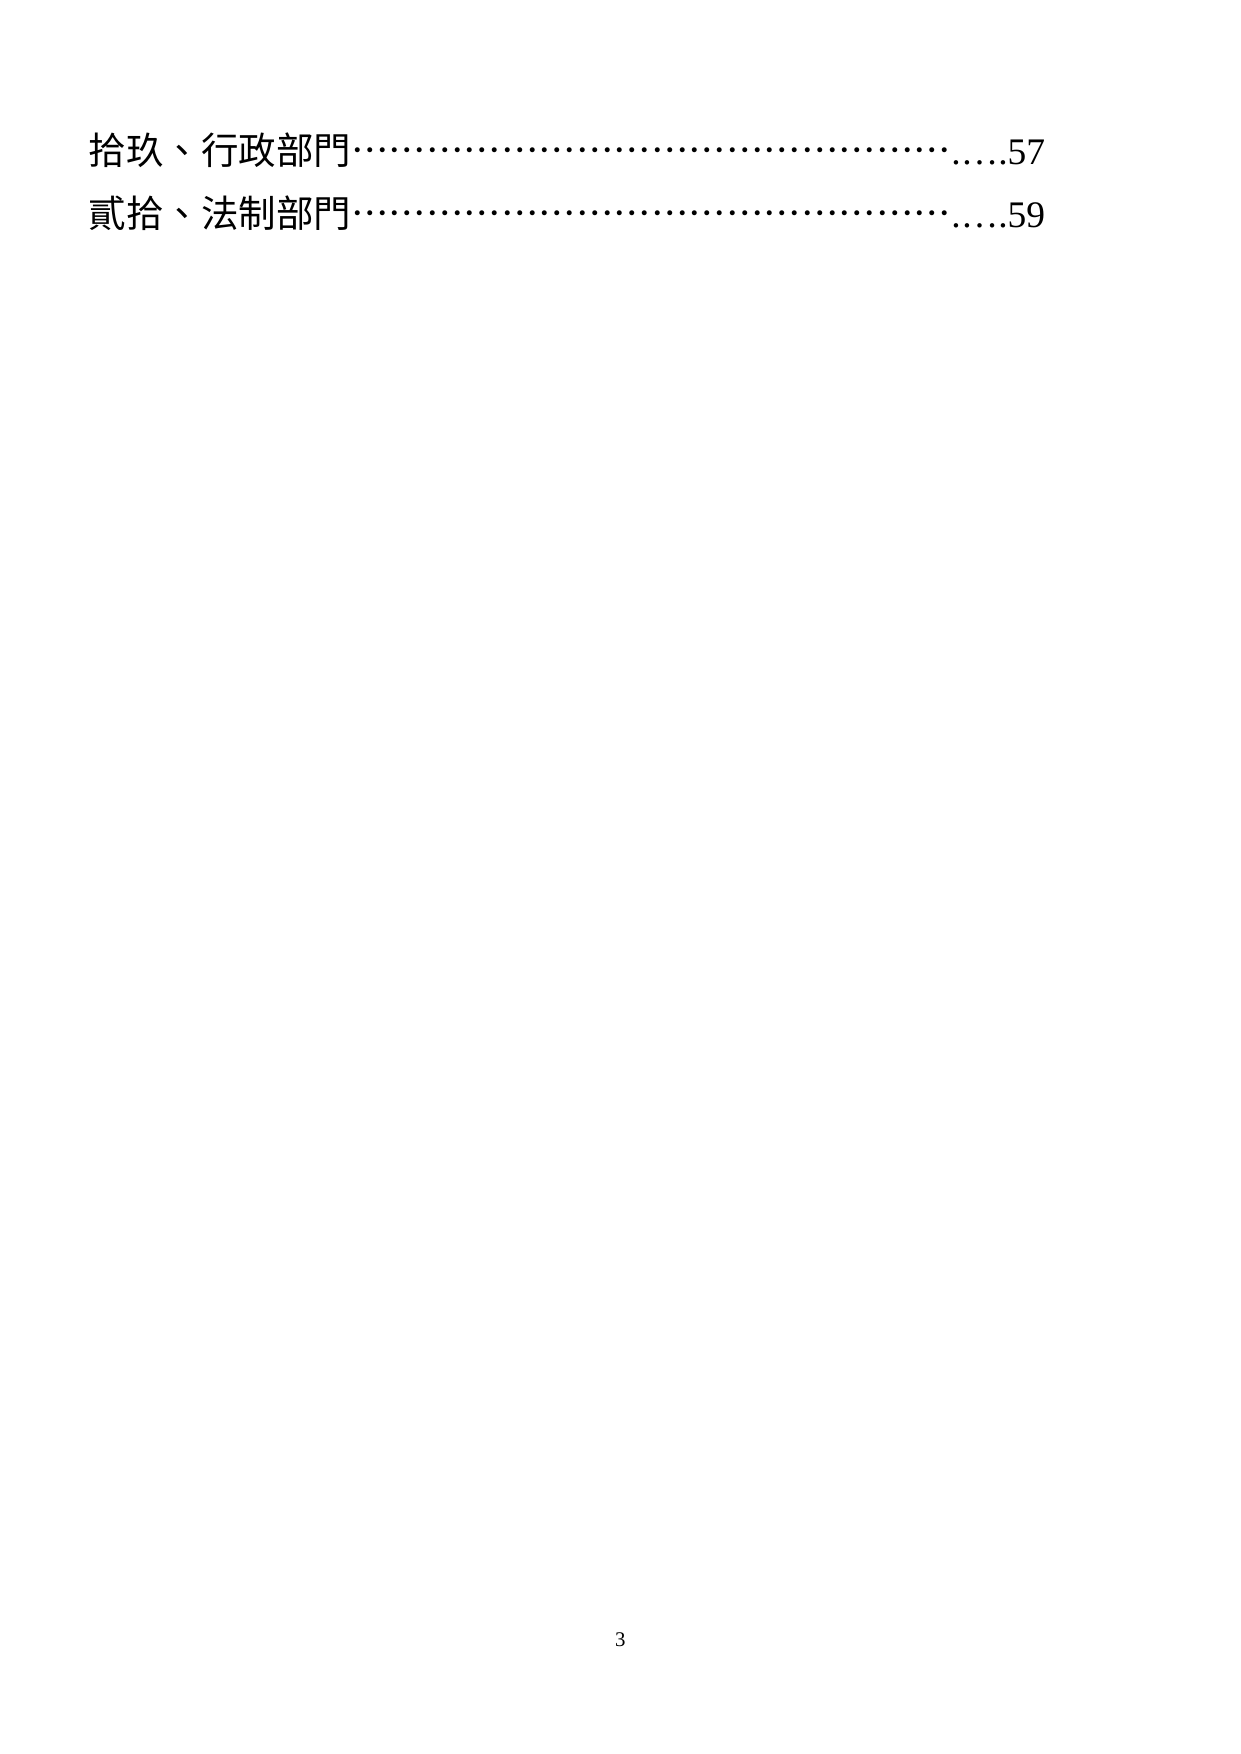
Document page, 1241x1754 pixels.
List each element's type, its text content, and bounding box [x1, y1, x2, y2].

text 貳拾、法制部門………………………………………….….59 [89, 194, 1152, 236]
text 拾玖、行政部門………………………………………….….57 [89, 111, 1152, 186]
